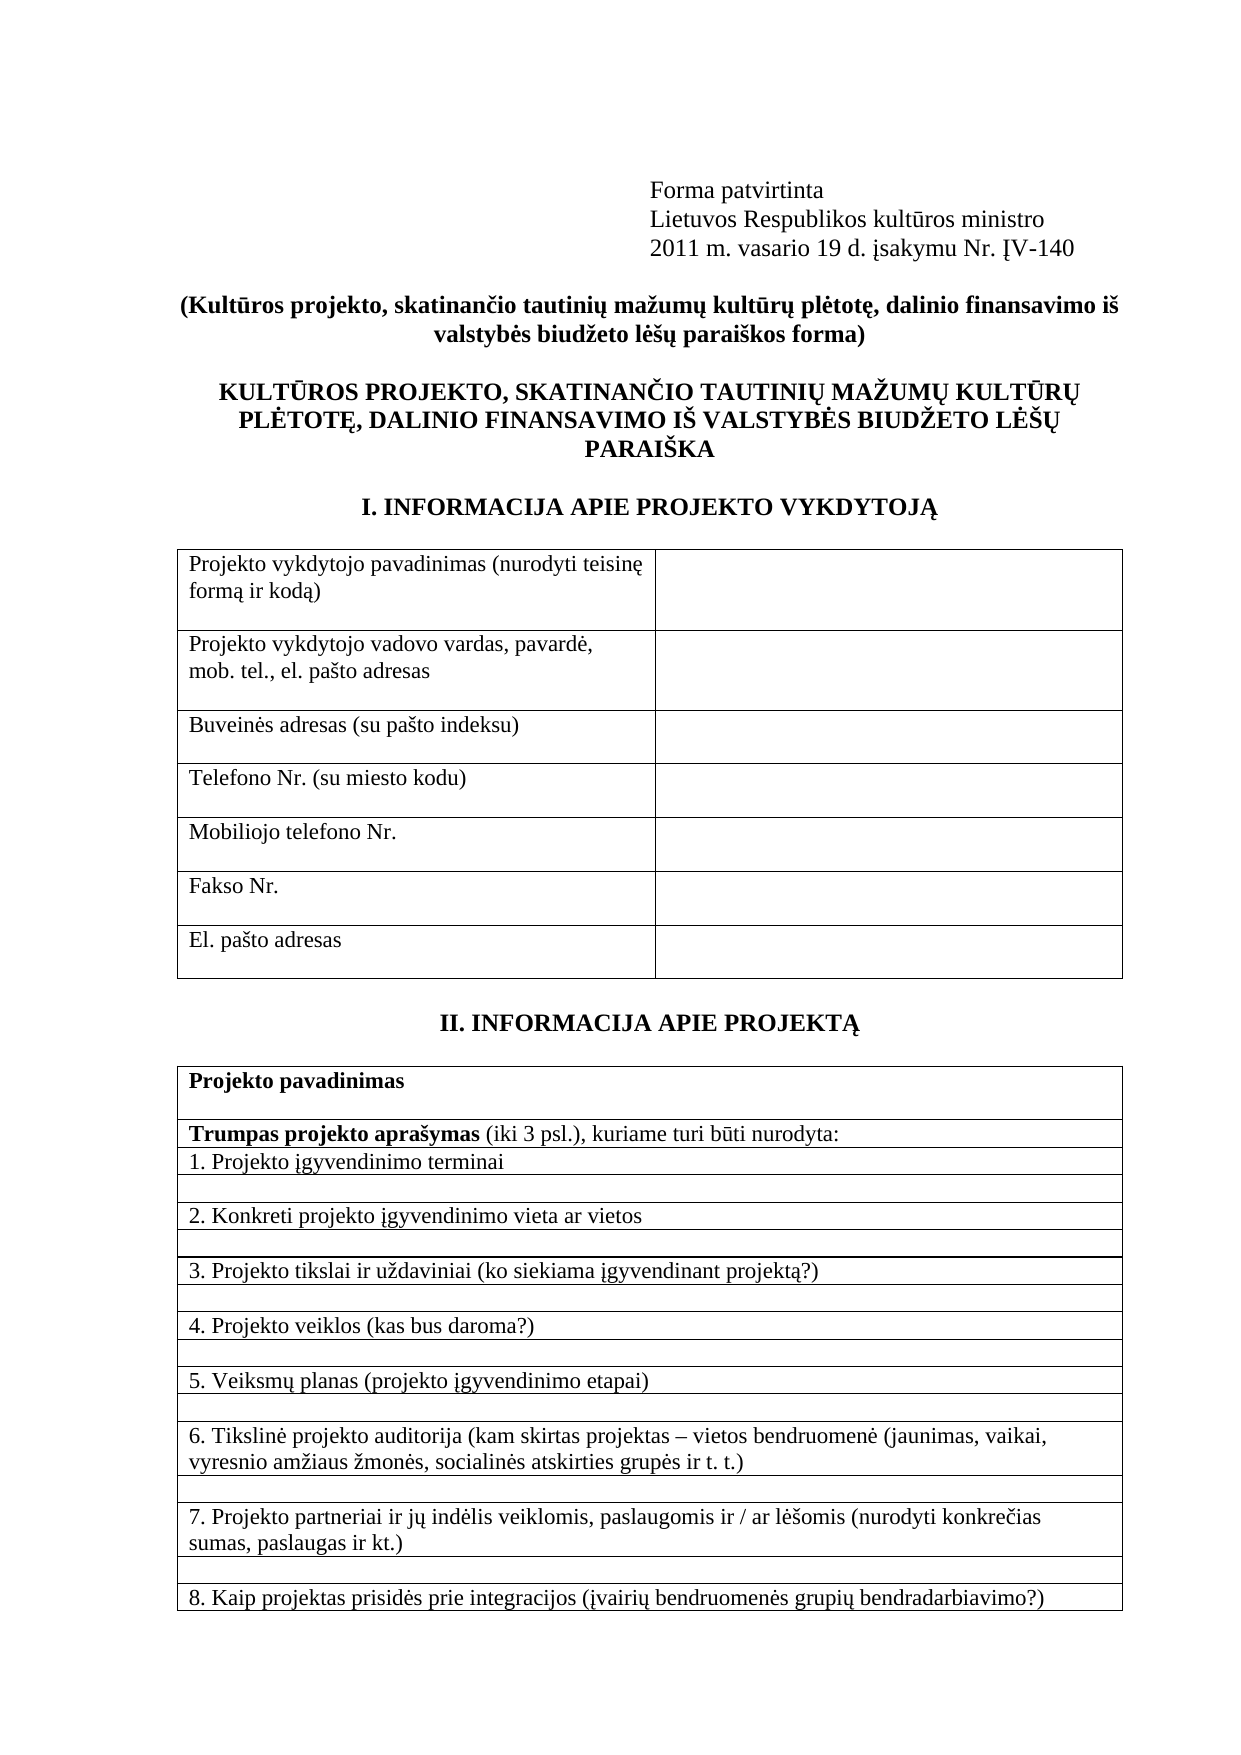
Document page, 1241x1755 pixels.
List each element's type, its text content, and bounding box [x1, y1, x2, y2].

table_cell [178, 1230, 1122, 1256]
table_cell [178, 1285, 1122, 1311]
text Forma patvirtinta [649, 176, 1122, 204]
table_cell [656, 872, 1122, 924]
text 2011 m. vasario 19 d. įsakymu Nr. ĮV-140 [649, 233, 1122, 262]
table_header Projekto vykdytojo pavadinimas (nurodyti teisinę formą ir kodą) [178, 550, 655, 629]
table_cell 6. Tikslinė projekto auditorija (kam skirtas projektas – vietos bendruomenė (jaunimas, vaikai, vyresnio amžiaus žmonės, socialinės atskirties grupės ir t. t.) [178, 1422, 1122, 1474]
table_cell 2. Konkreti projekto įgyvendinimo vieta ar vietos [178, 1203, 1122, 1229]
text Lietuvos Respublikos kultūros ministro [649, 204, 1122, 233]
table_cell 4. Projekto veiklos (kas bus daroma?) [178, 1312, 1122, 1338]
table_cell [656, 711, 1122, 763]
text (Kultūros projekto, skatinančio tautinių mažumų kultūrų plėtotę, dalinio finansavimo iš valstybės biudžeto lėšų paraiškos forma) [177, 291, 1122, 348]
table_cell Mobiliojo telefono Nr. [178, 818, 655, 871]
table_cell 3. Projekto tikslai ir uždaviniai (ko siekiama įgyvendinant projektą?) [178, 1258, 1122, 1284]
table_cell [178, 1476, 1122, 1502]
table_cell Telefono Nr. (su miesto kodu) [178, 764, 655, 817]
table_cell Fakso Nr. [178, 872, 655, 924]
table_cell Trumpas projekto aprašymas (iki 3 psl.), kuriame turi būti nurodyta: [178, 1120, 1122, 1147]
table_cell Projekto vykdytojo vadovo vardas, pavardė, mob. tel., el. pašto adresas [178, 631, 655, 709]
table_cell El. pašto adresas [178, 926, 655, 978]
table_cell [656, 818, 1122, 871]
table_cell [656, 631, 1122, 709]
table_cell 5. Veiksmų planas (projekto įgyvendinimo etapai) [178, 1367, 1122, 1393]
text I. INFORMACIJA APIE PROJEKTO VYKDYTOJĄ [177, 492, 1122, 521]
text II. INFORMACIJA APIE PROJEKTĄ [177, 1008, 1122, 1037]
table_cell [178, 1340, 1122, 1366]
table_cell 8. Kaip projektas prisidės prie integracijos (įvairių bendruomenės grupių bendradarbiavimo?) [178, 1584, 1122, 1610]
table_cell Buveinės adresas (su pašto indeksu) [178, 711, 655, 763]
table_cell 1. Projekto įgyvendinimo terminai [178, 1148, 1122, 1174]
table_header Projekto pavadinimas [178, 1067, 1122, 1119]
text KULTŪROS PROJEKTO, SKATINANČIO TAUTINIŲ MAŽUMŲ KULTŪRŲ PLĖTOTĘ, DALINIO FINANSAVIMO IŠ VALSTYBĖS BIUDŽETO LĖŠŲ PARAIŠKA [177, 377, 1122, 463]
table_cell [656, 926, 1122, 978]
table_cell [178, 1394, 1122, 1421]
table_cell 7. Projekto partneriai ir jų indėlis veiklomis, paslaugomis ir / ar lėšomis (nurodyti konkrečias sumas, paslaugas ir kt.) [178, 1503, 1122, 1556]
table_cell [178, 1175, 1122, 1202]
table_header [656, 550, 1122, 629]
table_cell [178, 1557, 1122, 1583]
table_cell [656, 764, 1122, 817]
